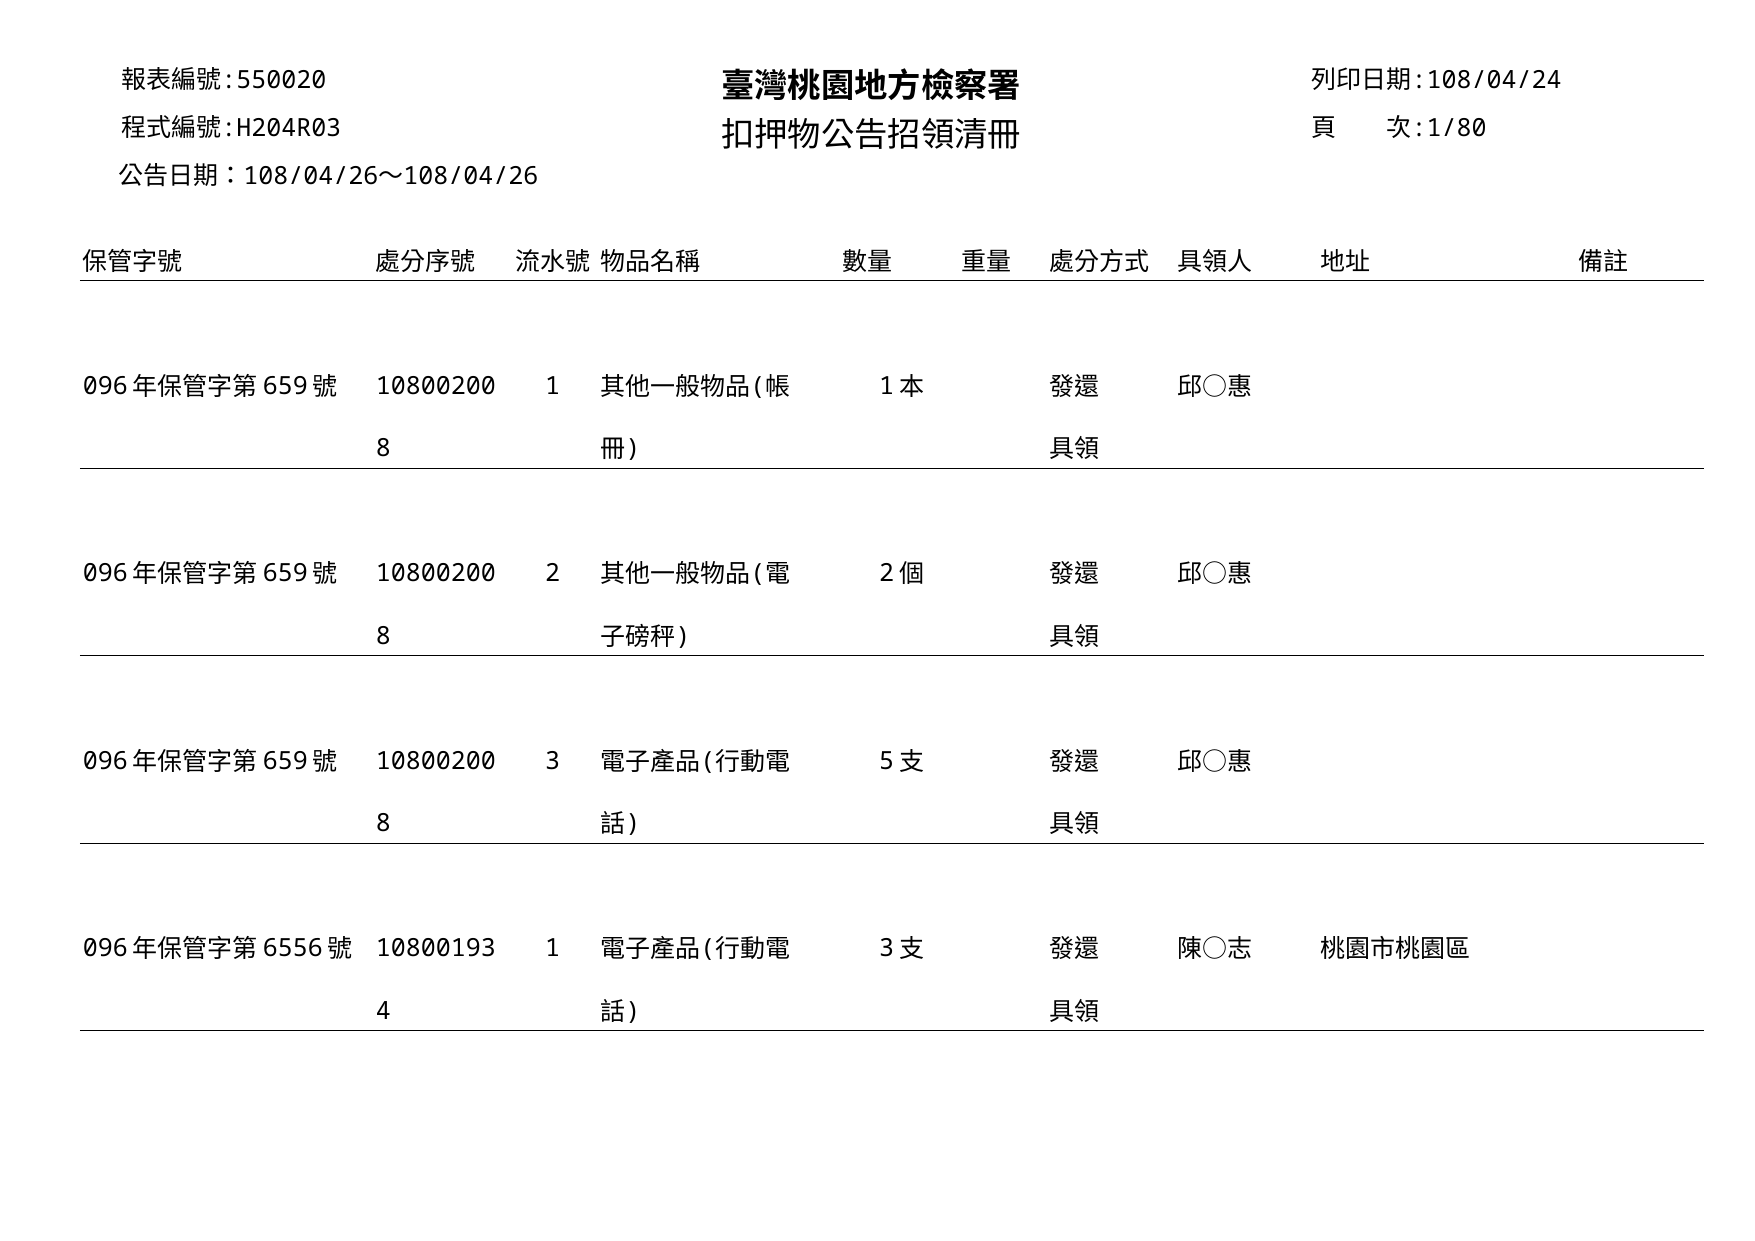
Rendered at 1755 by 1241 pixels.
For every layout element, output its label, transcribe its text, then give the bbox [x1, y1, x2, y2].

table_cell 2個 [808, 469, 927, 655]
table_cell 096年保管字第659號 [80, 469, 373, 655]
table_cell 發還 具領 [1046, 844, 1175, 1030]
table_header 具領人 [1175, 218, 1317, 280]
table_cell [1575, 281, 1704, 468]
table_cell 發還 具領 [1046, 281, 1175, 468]
table_cell [927, 656, 1046, 843]
table_cell 1 [507, 844, 597, 1030]
table_cell [927, 469, 1046, 655]
table_header 數量 [808, 218, 927, 280]
table_cell 邱○惠 [1175, 656, 1317, 843]
table_header 流水號 [507, 218, 597, 280]
table_cell 108001934 [373, 844, 507, 1030]
table_cell 發還 具領 [1046, 469, 1175, 655]
table_header 處分序號 [373, 218, 507, 280]
table_cell 其他一般物品(帳冊) [597, 281, 807, 468]
table_cell 096年保管字第659號 [80, 281, 373, 468]
table_cell 其他一般物品(電子磅秤) [597, 469, 807, 655]
table_header 重量 [927, 218, 1046, 280]
table_cell 電子產品(行動電話) [597, 656, 807, 843]
table_cell [927, 844, 1046, 1030]
table_cell 096年保管字第6556號 [80, 844, 373, 1030]
table_header 備註 [1575, 218, 1704, 280]
table_cell 108002008 [373, 469, 507, 655]
table_cell [1575, 844, 1704, 1030]
table_cell [1317, 469, 1575, 655]
table_cell [1317, 281, 1575, 468]
table_cell 邱○惠 [1175, 469, 1317, 655]
table_cell 096年保管字第659號 [80, 656, 373, 843]
table_cell [1317, 656, 1575, 843]
table_cell 1本 [808, 281, 927, 468]
table_cell 電子產品(行動電話) [597, 844, 807, 1030]
table_cell 陳○志 [1175, 844, 1317, 1030]
table_cell [927, 281, 1046, 468]
table_cell 108002008 [373, 656, 507, 843]
table_cell [1575, 469, 1704, 655]
table_header 物品名稱 [597, 218, 807, 280]
table_cell 發還 具領 [1046, 656, 1175, 843]
table_cell 108002008 [373, 281, 507, 468]
table_cell 3支 [808, 844, 927, 1030]
table_cell 2 [507, 469, 597, 655]
table_cell 1 [507, 281, 597, 468]
table_cell [1575, 656, 1704, 843]
table_cell 5支 [808, 656, 927, 843]
table_cell 邱○惠 [1175, 281, 1317, 468]
table_cell 3 [507, 656, 597, 843]
table_cell 桃園市桃園區 [1317, 844, 1575, 1030]
table_header 保管字號 [80, 218, 373, 280]
table_header 地址 [1317, 218, 1575, 280]
table_header 處分方式 [1046, 218, 1175, 280]
